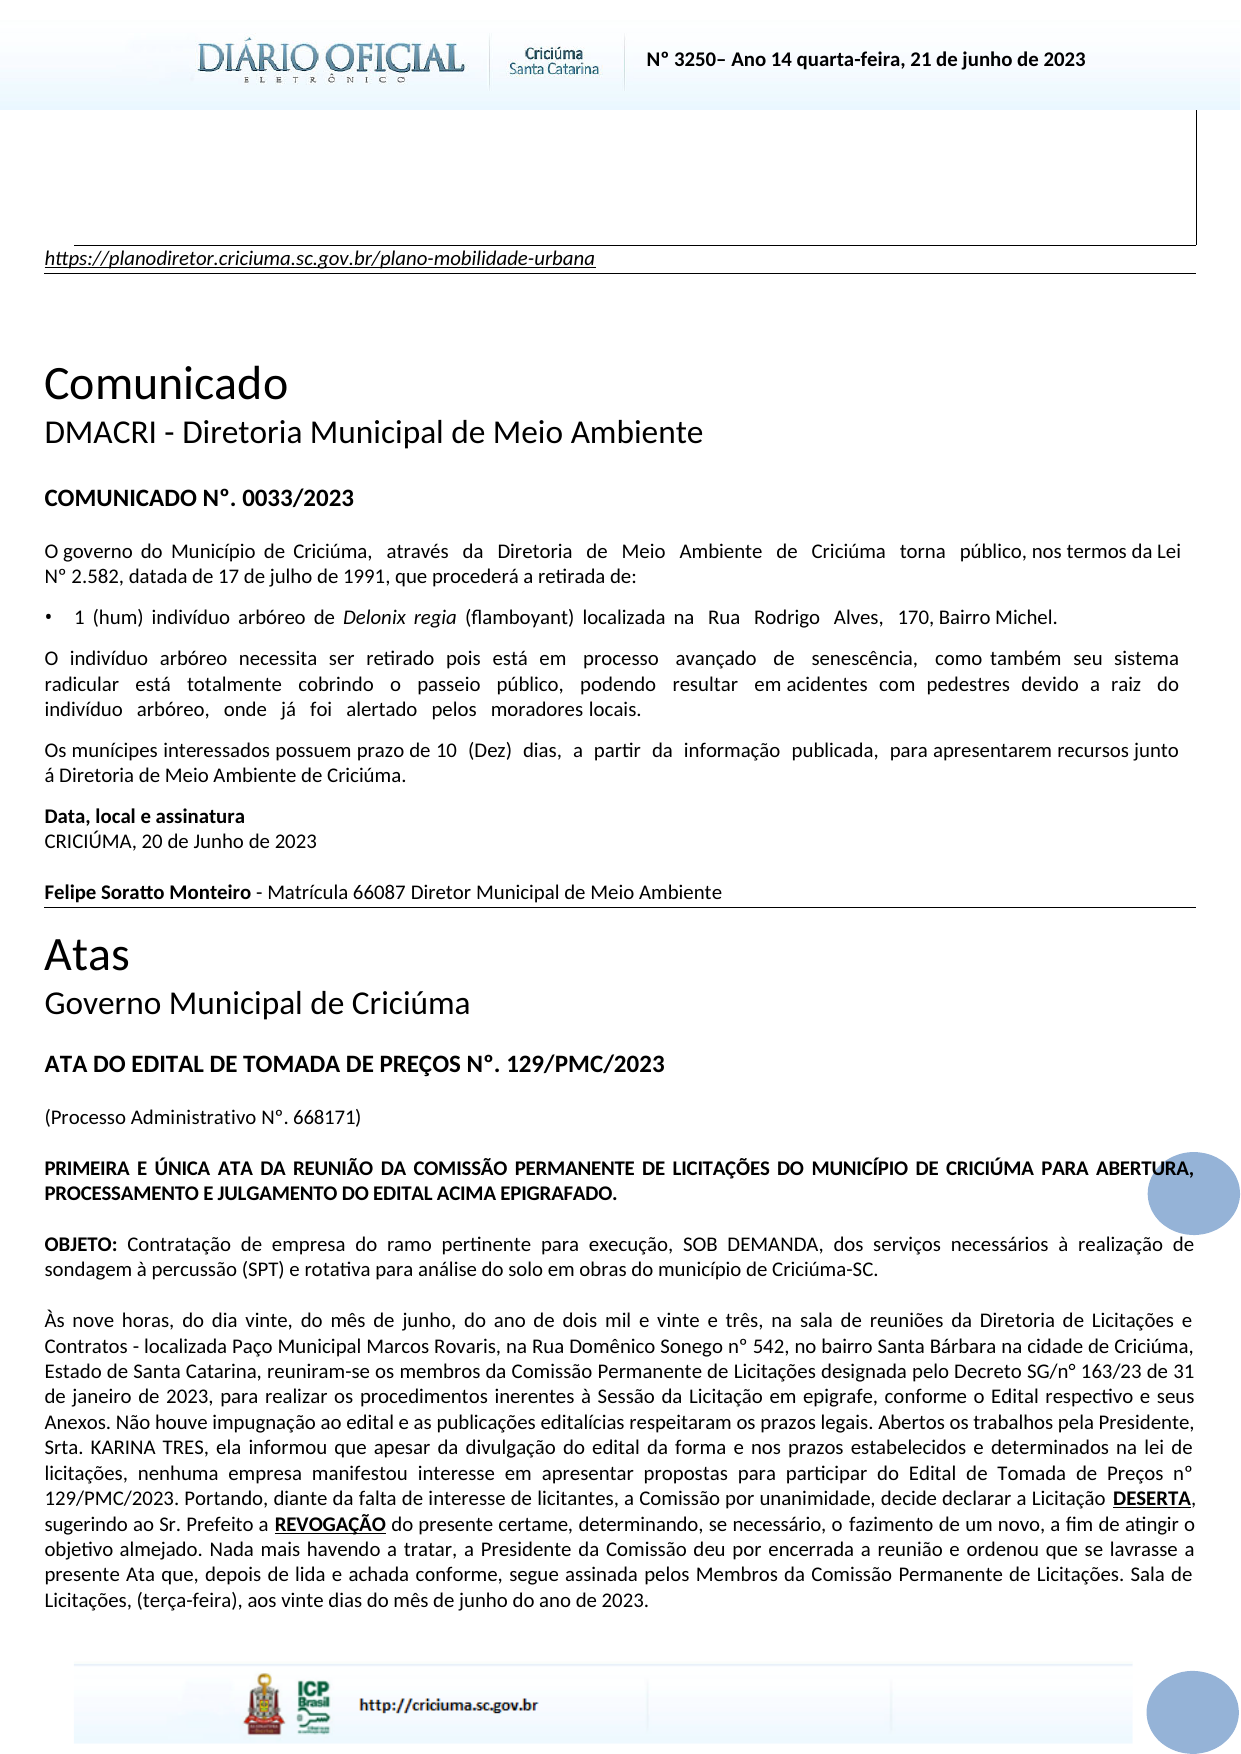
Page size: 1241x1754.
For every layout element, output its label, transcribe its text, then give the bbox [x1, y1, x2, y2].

text Data, local e assinatura [44, 803, 335, 829]
text DMACRI - Diretoria Municipal de Meio Ambiente [44, 411, 967, 452]
text Às nove horas, do dia vinte, do mês de junho, do ano de dois mil e vinte e três, na sala de reuniões da Diretoria de Licitações e Contratos - localizada Paço Municipal Marcos Rovaris, na Rua Domênico Sonego nº 542, no bairro Santa Bárbara na cidade de Criciúma, Estado de Santa Catarina, reuniram-se os membros da Comissão Permanente de Licitações designada pelo Decreto SG/n° 163/23 de 31 de janeiro de 2023, para realizar os procedimentos inerentes à Sessão da Licitação em epigrafe, conforme o Edital respectivo e seus Anexos. Não houve impugnação ao edital e as publicações editalícias respeitaram os prazos legais. Abertos os trabalhos pela Presidente, Srta. KARINA TRES, ela informou que apesar da divulgação do edital da forma e nos prazos estabelecidos e determinados na lei de licitações, nenhuma empresa manifestou interesse em apresentar propostas para participar do Edital de Tomada de Preços nº 129/PMC/2023. Portando, diante da falta de interesse de licitantes, a Comissão por unanimidade, decide declarar a Licitação DESERTA, sugerindo ao Sr. Prefeito a REVOGAÇÃO do presente certame, determinando, se necessário, o fazimento de um novo, a fim de atingir o objetivo almejado. Nada mais havendo a tratar, a Presidente da Comissão deu por encerrada a reunião e ordenou que se lavrasse a presente Ata que, depois de lida e achada conforme, segue assinada pelos Membros da Comissão Permanente de Licitações. Sala de Licitações, (terça-feira), aos vinte dias do mês de junho do ano de 2023. [44, 1307, 1196, 1612]
text OBJETO: Contratação de empresa do ramo pertinente para execução, SOB DEMANDA, dos serviços necessários à realização de sondagem à percussão (SPT) e rotativa para análise do solo em obras do município de Criciúma-SC. [44, 1231, 1196, 1282]
text ATA DO EDITAL DE TOMADA DE PREÇOS Nº. 129/PMC/2023 [44, 1048, 1196, 1079]
text O indivíduo arbóreo necessita ser retirado pois está em processo avançado de senescência, como também seu sistema radicular está totalmente cobrindo o passeio público, podendo resultar em acidentes com pedestres devido a raiz do indivíduo arbóreo, onde já foi alertado pelos moradores locais. [44, 646, 1180, 722]
text PRIMEIRA E ÚNICA ATA DA REUNIÃO DA COMISSÃO PERMANENTE DE LICITAÇÕES DO MUNICÍPIO DE CRICIÚMA PARA ABERTURA, PROCESSAMENTO E JULGAMENTO DO EDITAL ACIMA EPIGRAFADO. [44, 1155, 1174, 1206]
text CRICIÚMA, 20 de Junho de 2023 [44, 829, 335, 854]
text Governo Municipal de Criciúma [44, 982, 1196, 1023]
text O governo do Município de Criciúma, através da Diretoria de Meio Ambiente de Criciúma torna público, nos termos da Lei Nº 2.582, datada de 17 de julho de 1991, que procederá a retirada de: [44, 538, 1182, 589]
text (Processo Administrativo Nº. 668171) [44, 1104, 1196, 1129]
text https://planodiretor.criciuma.sc.gov.br/plano-mobilidade-urbana [44, 245, 1196, 273]
text Comunicado [44, 353, 967, 411]
text Os munícipes interessados possuem prazo de 10 (Dez) dias, a partir da informação publicada, para apresentarem recursos junto á Diretoria de Meio Ambiente de Criciúma. [44, 737, 1180, 788]
text Felipe Soratto Monteiro - Matrícula 66087 Diretor Municipal de Meio Ambiente [44, 879, 1196, 907]
text Atas [44, 923, 1196, 982]
text COMUNICADO Nº. 0033/2023 [44, 482, 967, 513]
list 1 (hum) indivíduo arbóreo de Delonix regia (flamboyant) localizada na Rua Rodrigo Alves, 170, Bairro Michel. [44, 602, 1181, 630]
